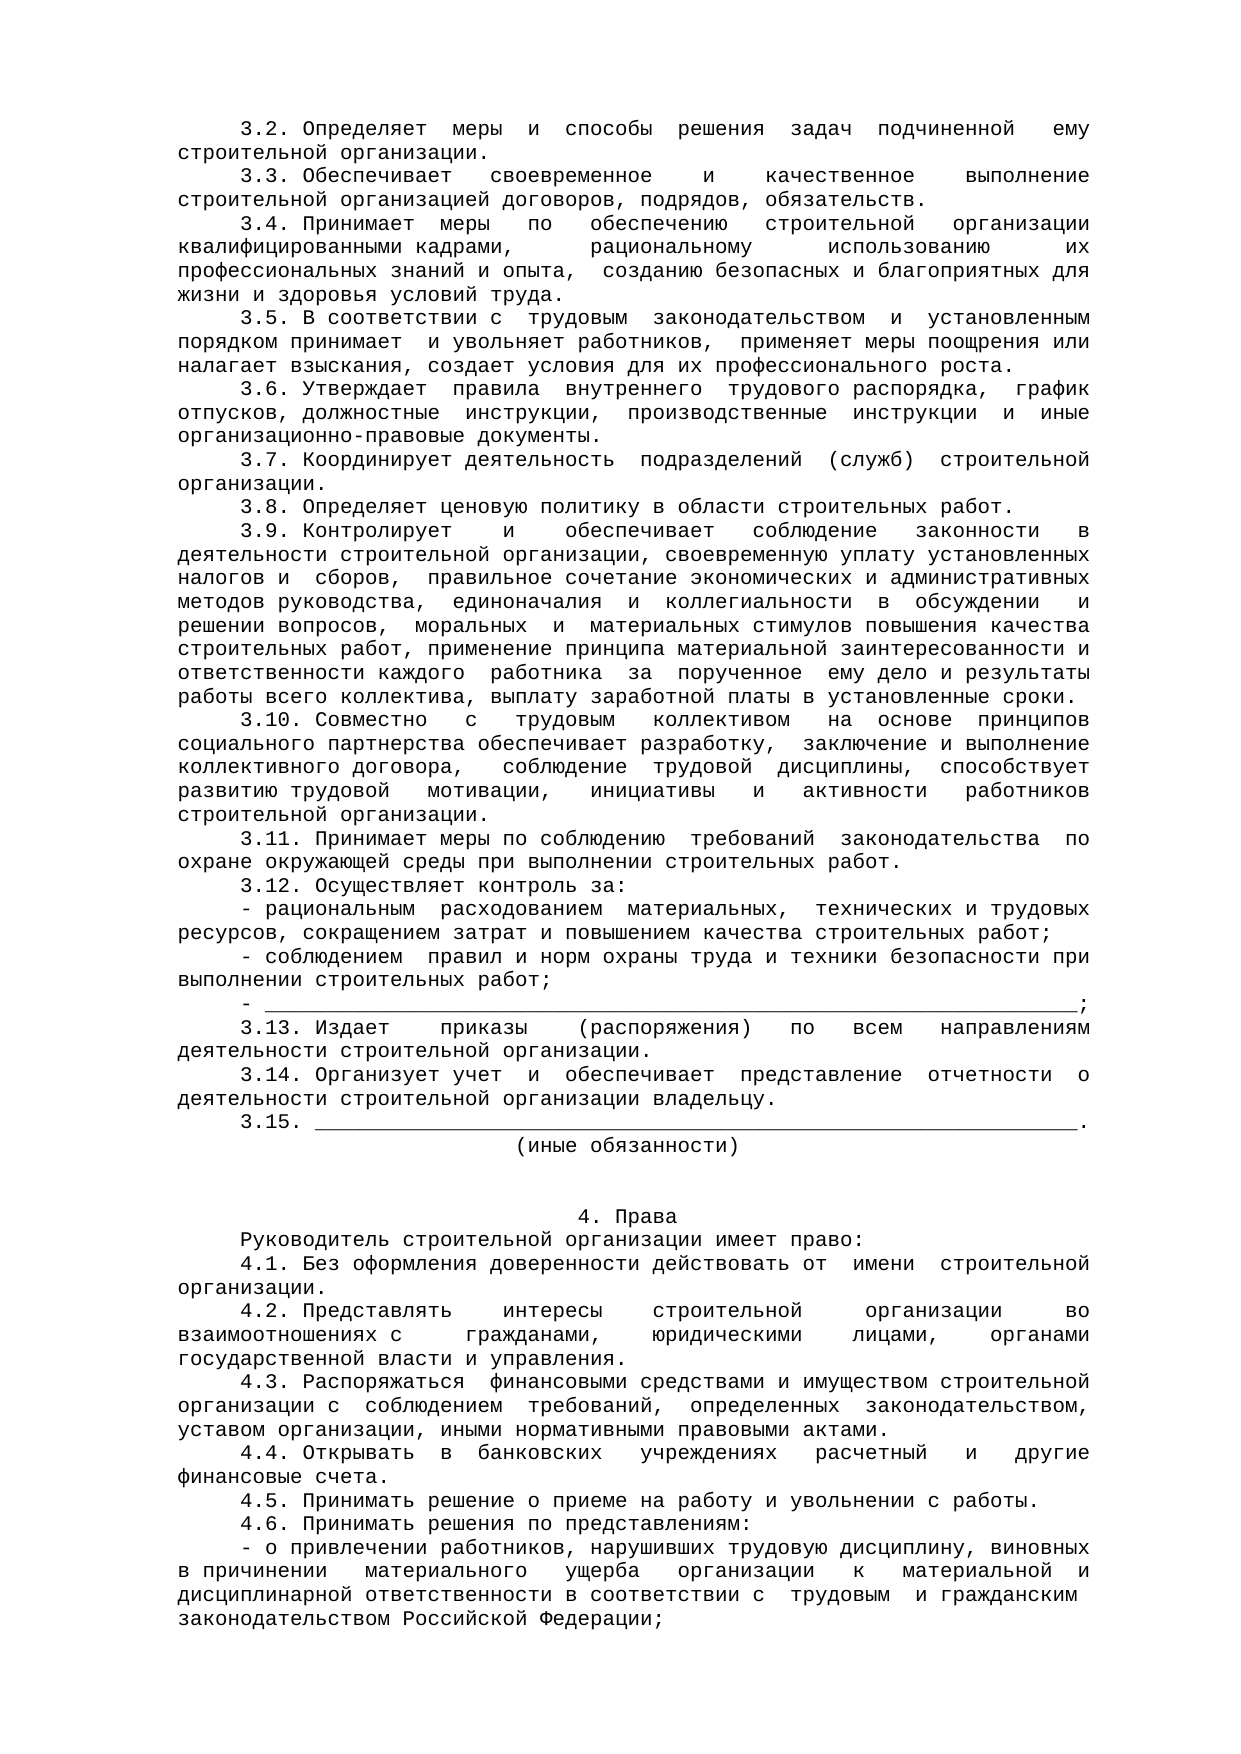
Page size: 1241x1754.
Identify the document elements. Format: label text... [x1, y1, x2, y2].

text работы всего коллектива, выплату заработной платы в установленные сроки. [177, 686, 1152, 709]
text коллективного договора, соблюдение трудовой дисциплины, способствует [177, 757, 1152, 780]
text 3.4. Принимает меры по обеспечению строительной организации [177, 213, 1152, 236]
text 4. Права [177, 1206, 1152, 1229]
text строительных работ, применение принципа материальной заинтересованности и [177, 638, 1152, 662]
text развитию трудовой мотивации, инициативы и активности работников [177, 780, 1152, 804]
text налогов и сборов, правильное сочетание экономических и административных [177, 567, 1152, 591]
text (иные обязанности) [177, 1135, 1152, 1158]
text методов руководства, единоначалия и коллегиальности в обсуждении и [177, 591, 1152, 615]
text 3.8. Определяет ценовую политику в области строительных работ. [177, 496, 1152, 520]
text 3.6. Утверждает правила внутреннего трудового распорядка, график [177, 378, 1152, 402]
text организации с соблюдением требований, определенных законодательством, [177, 1395, 1152, 1419]
text строительной организацией договоров, подрядов, обязательств. [177, 189, 1152, 213]
text 3.11. Принимает меры по соблюдению требований законодательства по [177, 827, 1152, 851]
text финансовые счета. [177, 1466, 1152, 1489]
text 4.5. Принимать решение о приеме на работу и увольнении с работы. [177, 1489, 1152, 1513]
text строительной организации. [177, 142, 1152, 165]
text 3.3. Обеспечивает своевременное и качественное выполнение [177, 165, 1152, 189]
text - о привлечении работников, нарушивших трудовую дисциплину, виновных [177, 1537, 1152, 1561]
text налагает взыскания, создает условия для их профессионального роста. [177, 354, 1152, 378]
text Руководитель строительной организации имеет право: [177, 1229, 1152, 1253]
text 4.3. Распоряжаться финансовыми средствами и имуществом строительной [177, 1371, 1152, 1395]
text профессиональных знаний и опыта, созданию безопасных и благоприятных для [177, 260, 1152, 284]
text 4.6. Принимать решения по представлениям: [177, 1513, 1152, 1537]
text деятельности строительной организации. [177, 1040, 1152, 1064]
text - соблюдением правил и норм охраны труда и техники безопасности при [177, 946, 1152, 969]
text 3.13. Издает приказы (распоряжения) по всем направлениям [177, 1017, 1152, 1040]
text государственной власти и управления. [177, 1348, 1152, 1371]
text порядком принимает и увольняет работников, применяет меры поощрения или [177, 331, 1152, 354]
text решении вопросов, моральных и материальных стимулов повышения качества [177, 615, 1152, 638]
text деятельности строительной организации, своевременную уплату установленных [177, 544, 1152, 567]
text 3.9. Контролирует и обеспечивает соблюдение законности в [177, 520, 1152, 544]
text 3.14. Организует учет и обеспечивает представление отчетности о [177, 1064, 1152, 1088]
text строительной организации. [177, 804, 1152, 827]
text дисциплинарной ответственности в соответствии с трудовым и гражданским [177, 1584, 1152, 1608]
text жизни и здоровья условий труда. [177, 284, 1152, 307]
text 4.1. Без оформления доверенности действовать от имени строительной [177, 1253, 1152, 1277]
text 3.5. В соответствии с трудовым законодательством и установленным [177, 307, 1152, 331]
text уставом организации, иными нормативными правовыми актами. [177, 1419, 1152, 1442]
text ресурсов, сокращением затрат и повышением качества строительных работ; [177, 922, 1152, 946]
text в причинении материального ущерба организации к материальной и [177, 1561, 1152, 1584]
text 4.2. Представлять интересы строительной организации во [177, 1300, 1152, 1324]
text 3.10. Совместно с трудовым коллективом на основе принципов [177, 709, 1152, 733]
text ответственности каждого работника за порученное ему дело и результаты [177, 662, 1152, 686]
text организации. [177, 473, 1152, 496]
text квалифицированными кадрами, рациональному использованию их [177, 236, 1152, 260]
text 3.7. Координирует деятельность подразделений (служб) строительной [177, 449, 1152, 473]
text деятельности строительной организации владельцу. [177, 1088, 1152, 1111]
text организационно-правовые документы. [177, 426, 1152, 449]
text взаимоотношениях с гражданами, юридическими лицами, органами [177, 1324, 1152, 1348]
text охране окружающей среды при выполнении строительных работ. [177, 851, 1152, 875]
text - рациональным расходованием материальных, технических и трудовых [177, 898, 1152, 922]
text организации. [177, 1277, 1152, 1300]
text 3.15. _____________________________________________________________. [177, 1111, 1152, 1135]
text 3.2. Определяет меры и способы решения задач подчиненной ему [177, 118, 1152, 142]
text 3.12. Осуществляет контроль за: [177, 875, 1152, 898]
text социального партнерства обеспечивает разработку, заключение и выполнение [177, 733, 1152, 757]
text - _________________________________________________________________; [177, 993, 1152, 1017]
text законодательством Российской Федерации; [177, 1608, 1152, 1631]
text выполнении строительных работ; [177, 969, 1152, 993]
text 4.4. Открывать в банковских учреждениях расчетный и другие [177, 1442, 1152, 1466]
text отпусков, должностные инструкции, производственные инструкции и иные [177, 402, 1152, 426]
